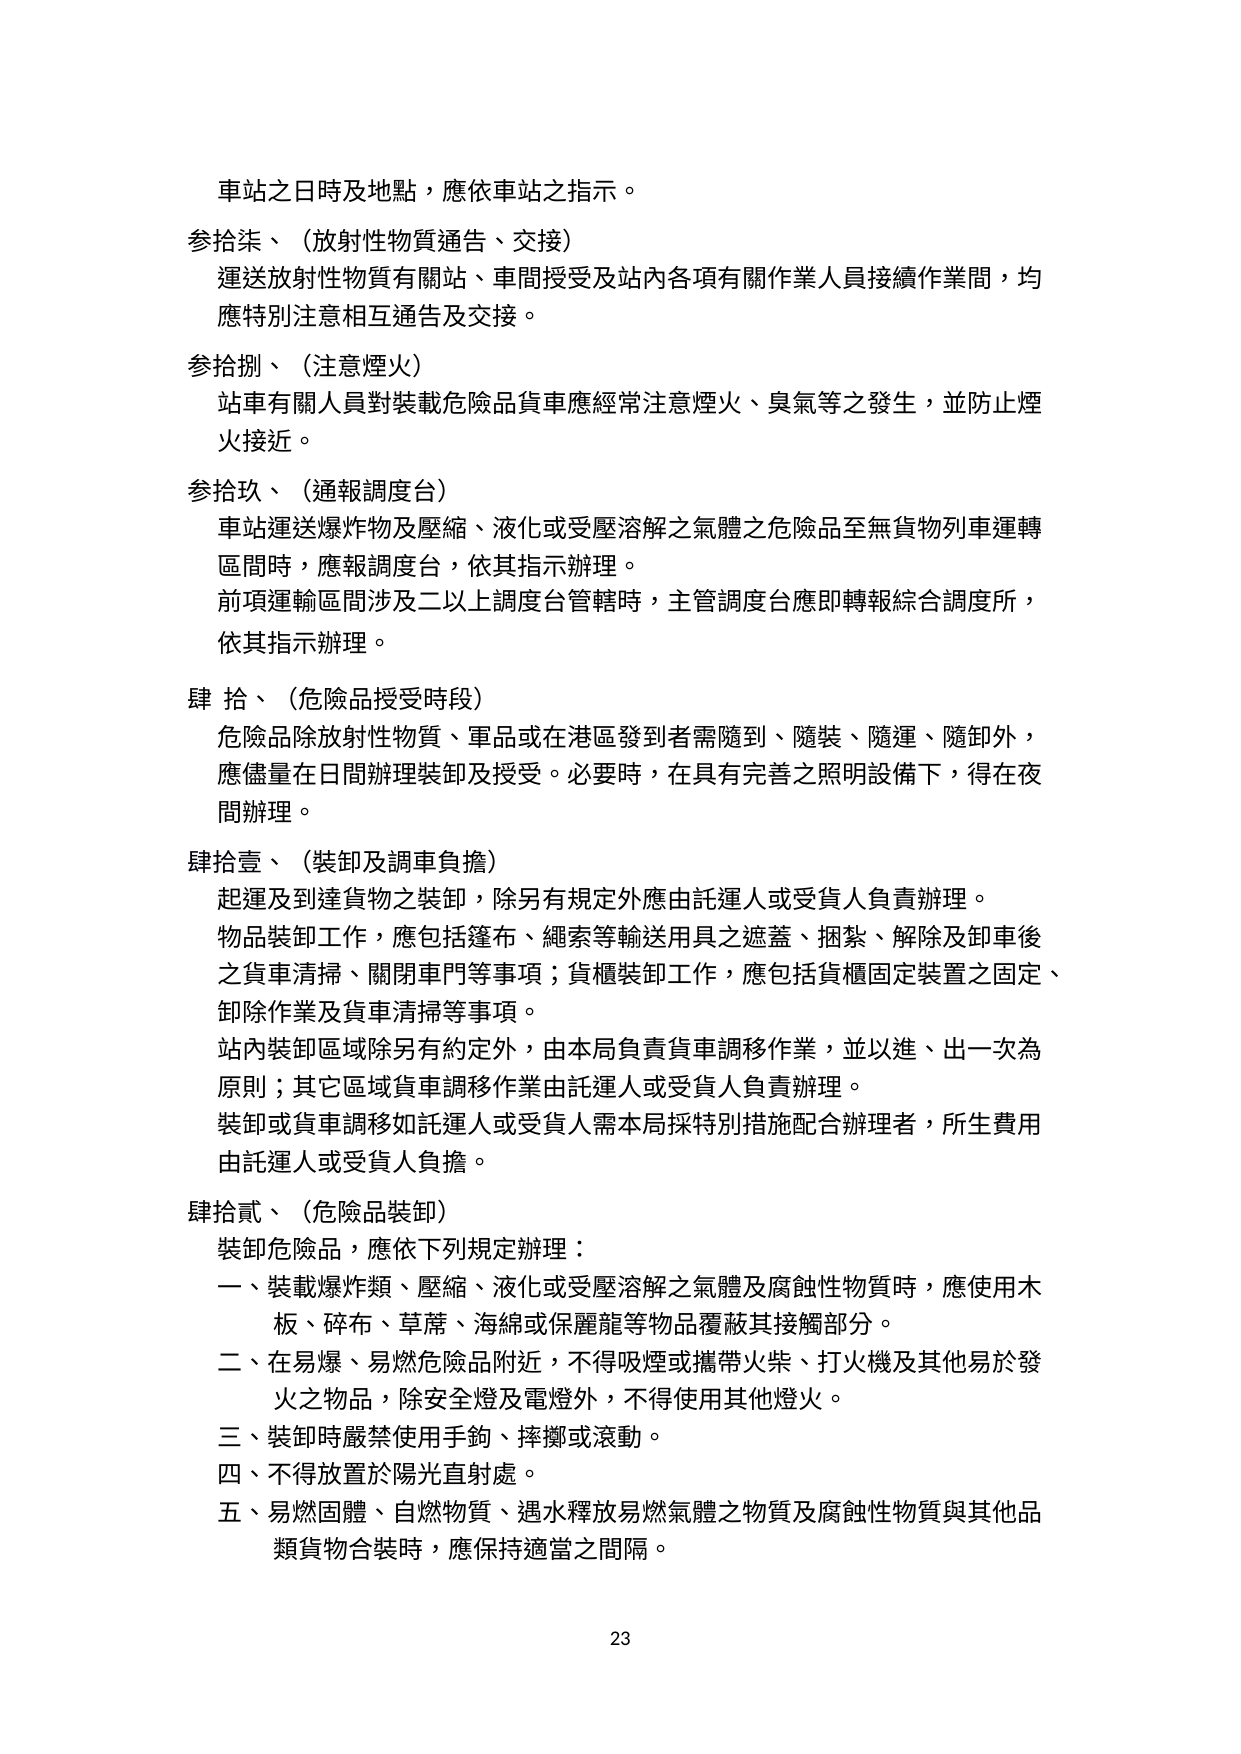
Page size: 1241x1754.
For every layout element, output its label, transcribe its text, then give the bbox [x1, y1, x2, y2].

text 前項運輸區間涉及二以上調度台管轄時，主管調度台應即轉報綜合調度所，依其指示辦理。 [217, 577, 1053, 660]
text 参拾柒、（放射性物質通告、交接） [187, 214, 1053, 252]
text 肆 拾、（危險品授受時段） [187, 673, 1053, 710]
text 裝卸或貨車調移如託運人或受貨人需本局採特別措施配合辦理者，所生費用由託運人或受貨人負擔。 [217, 1098, 1053, 1173]
text 五、易燃固體、自燃物質、遇水釋放易燃氣體之物質及腐蝕性物質與其他品類貨物合裝時，應保持適當之間隔。 [217, 1485, 1053, 1560]
text 裝卸危險品，應依下列規定辦理： [217, 1223, 1053, 1260]
text 危險品除放射性物質、軍品或在港區發到者需隨到、隨裝、隨運、隨卸外，應儘量在日間辦理裝卸及授受。必要時，在具有完善之照明設備下，得在夜間辦理。 [217, 710, 1053, 823]
text 起運及到達貨物之裝卸，除另有規定外應由託運人或受貨人負責辦理。 [217, 873, 1053, 910]
text 肆拾貳、（危險品裝卸） [187, 1185, 1053, 1223]
text 肆拾壹、（裝卸及調車負擔） [187, 835, 1053, 873]
text 運送放射性物質有關站、車間授受及站內各項有關作業人員接續作業間，均應特別注意相互通告及交接。 [217, 252, 1053, 327]
text 三、裝卸時嚴禁使用手鉤、摔擲或滾動。 [217, 1410, 1053, 1448]
text 站車有關人員對裝載危險品貨車應經常注意煙火、臭氣等之發生，並防止煙火接近。 [217, 377, 1053, 452]
text 二、在易爆、易燃危險品附近，不得吸煙或攜帶火柴、打火機及其他易於發火之物品，除安全燈及電燈外，不得使用其他燈火。 [217, 1335, 1053, 1410]
text 参拾玖、（通報調度台） [187, 464, 1053, 502]
text 車站運送爆炸物及壓縮、液化或受壓溶解之氣體之危險品至無貨物列車運轉區間時，應報調度台，依其指示辦理。 [217, 502, 1053, 577]
text 站內裝卸區域除另有約定外，由本局負責貨車調移作業，並以進、出一次為原則；其它區域貨車調移作業由託運人或受貨人負責辦理。 [217, 1023, 1053, 1098]
text 一、裝載爆炸類、壓縮、液化或受壓溶解之氣體及腐蝕性物質時，應使用木板、碎布、草蓆、海綿或保麗龍等物品覆蔽其接觸部分。 [217, 1260, 1053, 1335]
text 物品裝卸工作，應包括篷布、繩索等輸送用具之遮蓋、捆紮、解除及卸車後之貨車清掃、關閉車門等事項；貨櫃裝卸工作，應包括貨櫃固定裝置之固定、卸除作業及貨車清掃等事項。 [217, 910, 1053, 1023]
text 四、不得放置於陽光直射處。 [217, 1448, 1053, 1485]
text 参拾捌、（注意煙火） [187, 339, 1053, 377]
text 車站之日時及地點，應依車站之指示。 [217, 164, 1053, 202]
